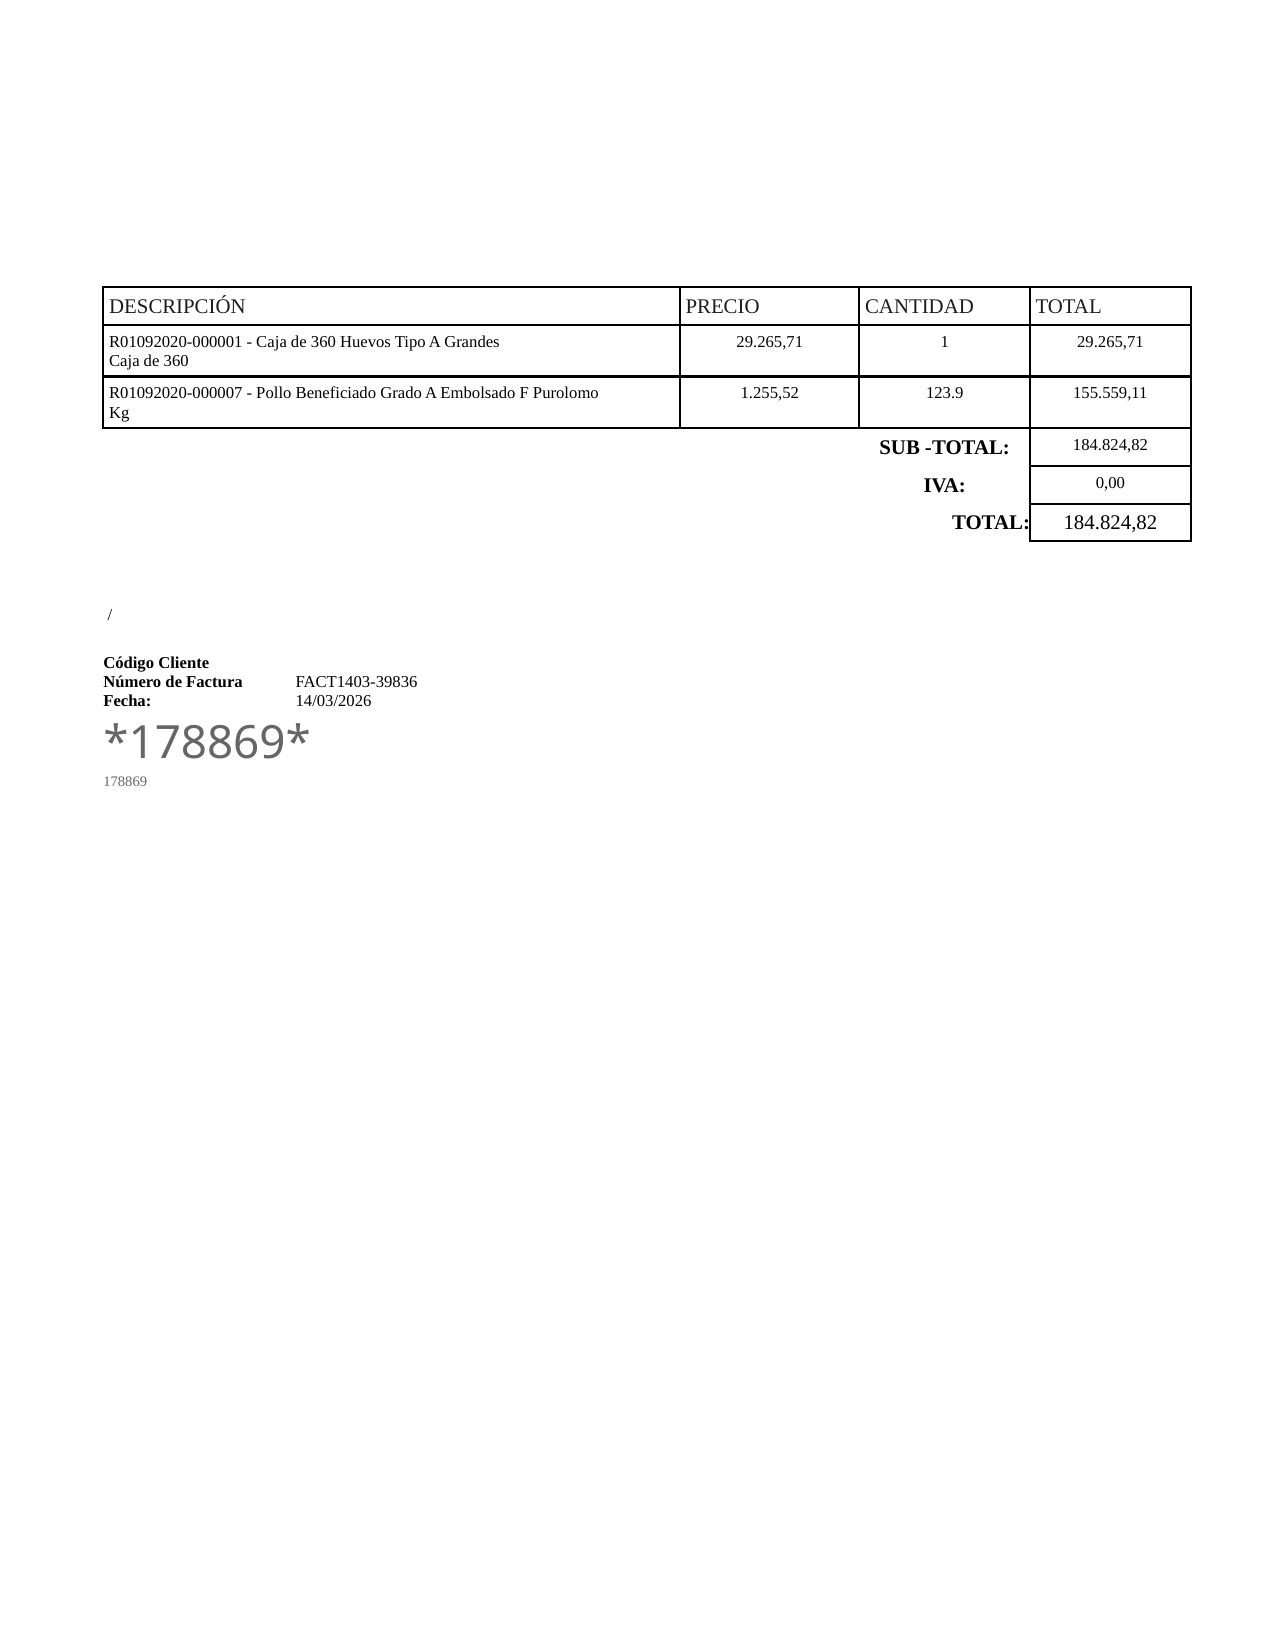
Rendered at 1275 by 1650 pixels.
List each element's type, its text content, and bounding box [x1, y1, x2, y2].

text *178869* [103, 710, 1137, 772]
table_cell [103, 566, 858, 585]
table_header DESCRIPCIÓN [104, 288, 679, 323]
table_cell 29.265,71 [681, 326, 858, 375]
table_cell 14/03/2026 [295, 691, 517, 710]
table_cell 1 [860, 326, 1029, 375]
text 178869 [103, 772, 1137, 789]
table_cell [103, 429, 859, 540]
table_header Código Cliente [103, 653, 295, 672]
table_cell IVA: [859, 465, 1029, 502]
table_cell 155.559,11 [1031, 378, 1190, 427]
table_cell 184.824,82 [1031, 505, 1190, 540]
table_cell TOTAL: [859, 503, 1029, 540]
table_cell R01092020-000007 - Pollo Beneficiado Grado A Embolsado F Purolomo Kg [104, 378, 679, 427]
table_cell 1.255,52 [681, 378, 858, 427]
table_cell 123.9 [860, 378, 1029, 427]
table_header PRECIO [681, 288, 858, 323]
table_header [103, 542, 858, 566]
table_cell [103, 585, 858, 604]
table_header CANTIDAD [860, 288, 1029, 323]
table_header [295, 653, 517, 672]
table_cell / [103, 605, 858, 624]
table_cell FACT1403-39836 [295, 672, 517, 691]
table_cell SUB -TOTAL: [859, 429, 1029, 465]
table_cell R01092020-000001 - Caja de 360 Huevos Tipo A Grandes Caja de 360 [104, 326, 679, 375]
table_cell 29.265,71 [1031, 326, 1190, 375]
table_cell Fecha: [103, 691, 295, 710]
table_cell 184.824,82 [1031, 429, 1190, 465]
table_cell 0,00 [1031, 467, 1190, 502]
table_header TOTAL [1031, 288, 1190, 323]
table_cell Número de Factura [103, 672, 295, 691]
